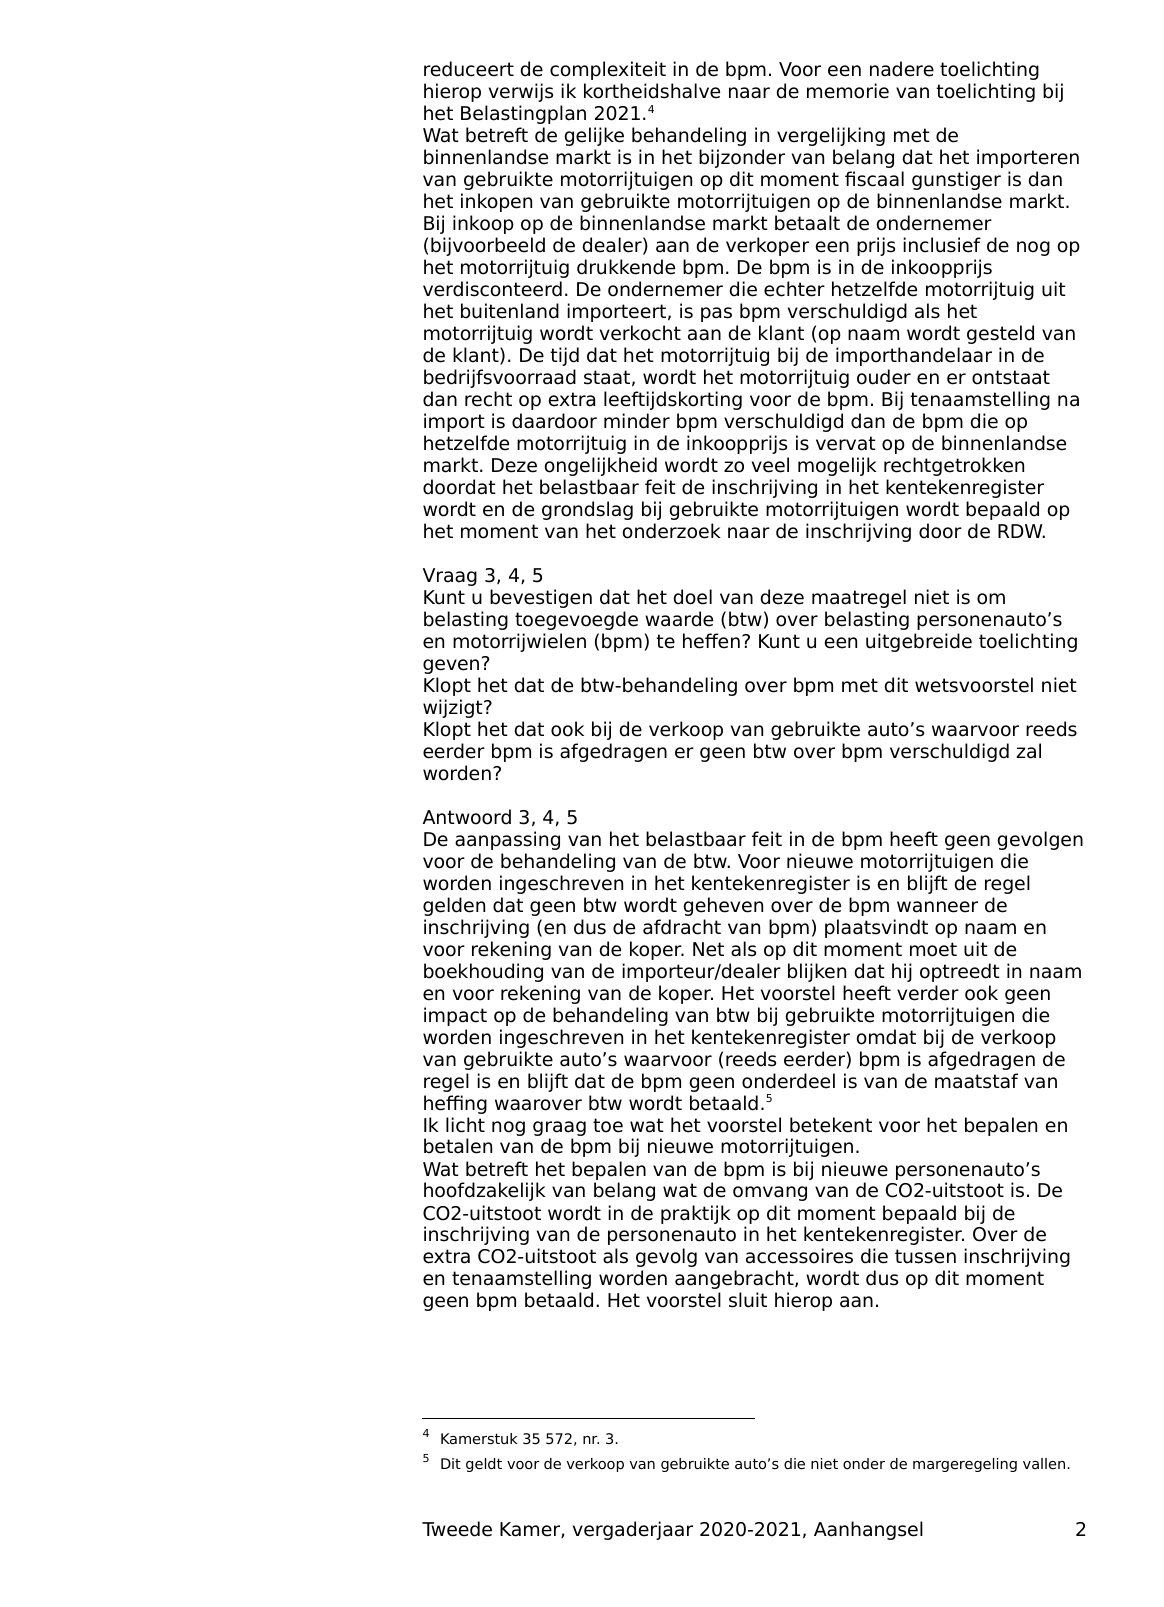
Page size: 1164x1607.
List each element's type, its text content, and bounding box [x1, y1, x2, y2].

text Wat betreft het bepalen van de bpm is bij nieuwe personenauto’s hoofdzakelijk van belang wat de omvang van de CO2-uitstoot is. De CO2-uitstoot wordt in de praktijk op dit moment bepaald bij de inschrijving van de personenauto in het kentekenregister. Over de extra CO2-uitstoot als gevolg van accessoires die tussen inschrijving en tenaamstelling worden aangebracht, wordt dus op dit moment geen bpm betaald. Het voorstel sluit hierop aan. [422, 1158, 1087, 1312]
text De aanpassing van het belastbaar feit in de bpm heeft geen gevolgen voor de behandeling van de btw. Voor nieuwe motorrijtuigen die worden ingeschreven in het kentekenregister is en blijft de regel gelden dat geen btw wordt geheven over de bpm wanneer de inschrijving (en dus de afdracht van bpm) plaatsvindt op naam en voor rekening van de koper. Net als op dit moment moet uit de boekhouding van de importeur/dealer blijken dat hij optreedt in naam en voor rekening van de koper. Het voorstel heeft verder ook geen impact op de behandeling van btw bij gebruikte motorrijtuigen die worden ingeschreven in het kentekenregister omdat bij de verkoop van gebruikte auto’s waarvoor (reeds eerder) bpm is afgedragen de regel is en blijft dat de bpm geen onderdeel is van de maatstaf van heffing waarover btw wordt betaald. [422, 829, 1087, 1114]
text Antwoord 3, 4, 5 [422, 807, 1087, 829]
text Vraag 3, 4, 5 [422, 565, 1087, 587]
text Wat betreft de gelijke behandeling in vergelijking met de binnenlandse markt is in het bijzonder van belang dat het importeren van gebruikte motorrijtuigen op dit moment fiscaal gunstiger is dan het inkopen van gebruikte motorrijtuigen op de binnenlandse markt. Bij inkoop op de binnenlandse markt betaalt de ondernemer (bijvoorbeeld de dealer) aan de verkoper een prijs inclusief de nog op het motorrijtuig drukkende bpm. De bpm is in de inkoopprijs verdisconteerd. De ondernemer die echter hetzelfde motorrijtuig uit het buitenland importeert, is pas bpm verschuldigd als het motorrijtuig wordt verkocht aan de klant (op naam wordt gesteld van de klant). De tijd dat het motorrijtuig bij de importhandelaar in de bedrijfsvoorraad staat, wordt het motorrijtuig ouder en er ontstaat dan recht op extra leeftijdskorting voor de bpm. Bij tenaamstelling na import is daardoor minder bpm verschuldigd dan de bpm die op hetzelfde motorrijtuig in de inkoopprijs is vervat op de binnenlandse markt. Deze ongelijkheid wordt zo veel mogelijk rechtgetrokken doordat het belastbaar feit de inschrijving in het kentekenregister wordt en de grondslag bij gebruikte motorrijtuigen wordt bepaald op het moment van het onderzoek naar de inschrijving door de RDW. [422, 125, 1087, 543]
text reduceert de complexiteit in de bpm. Voor een nadere toelichting hierop verwijs ik kortheidshalve naar de memorie van toelichting bij het Belastingplan 2021. [422, 59, 1087, 125]
text Kamerstuk 35 572, nr. 3. [422, 1427, 1087, 1449]
text Ik licht nog graag toe wat het voorstel betekent voor het bepalen en betalen van de bpm bij nieuwe motorrijtuigen. [422, 1114, 1087, 1158]
text Klopt het dat de btw-behandeling over bpm met dit wetsvoorstel niet wijzigt? [422, 675, 1087, 719]
text Dit geldt voor de verkoop van gebruikte auto’s die niet onder de margeregeling vallen. [422, 1452, 1087, 1474]
text Kunt u bevestigen dat het doel van deze maatregel niet is om belasting toegevoegde waarde (btw) over belasting personenauto’s en motorrijwielen (bpm) te heffen? Kunt u een uitgebreide toelichting geven? [422, 587, 1087, 675]
text Klopt het dat ook bij de verkoop van gebruikte auto’s waarvoor reeds eerder bpm is afgedragen er geen btw over bpm verschuldigd zal worden? [422, 719, 1087, 784]
